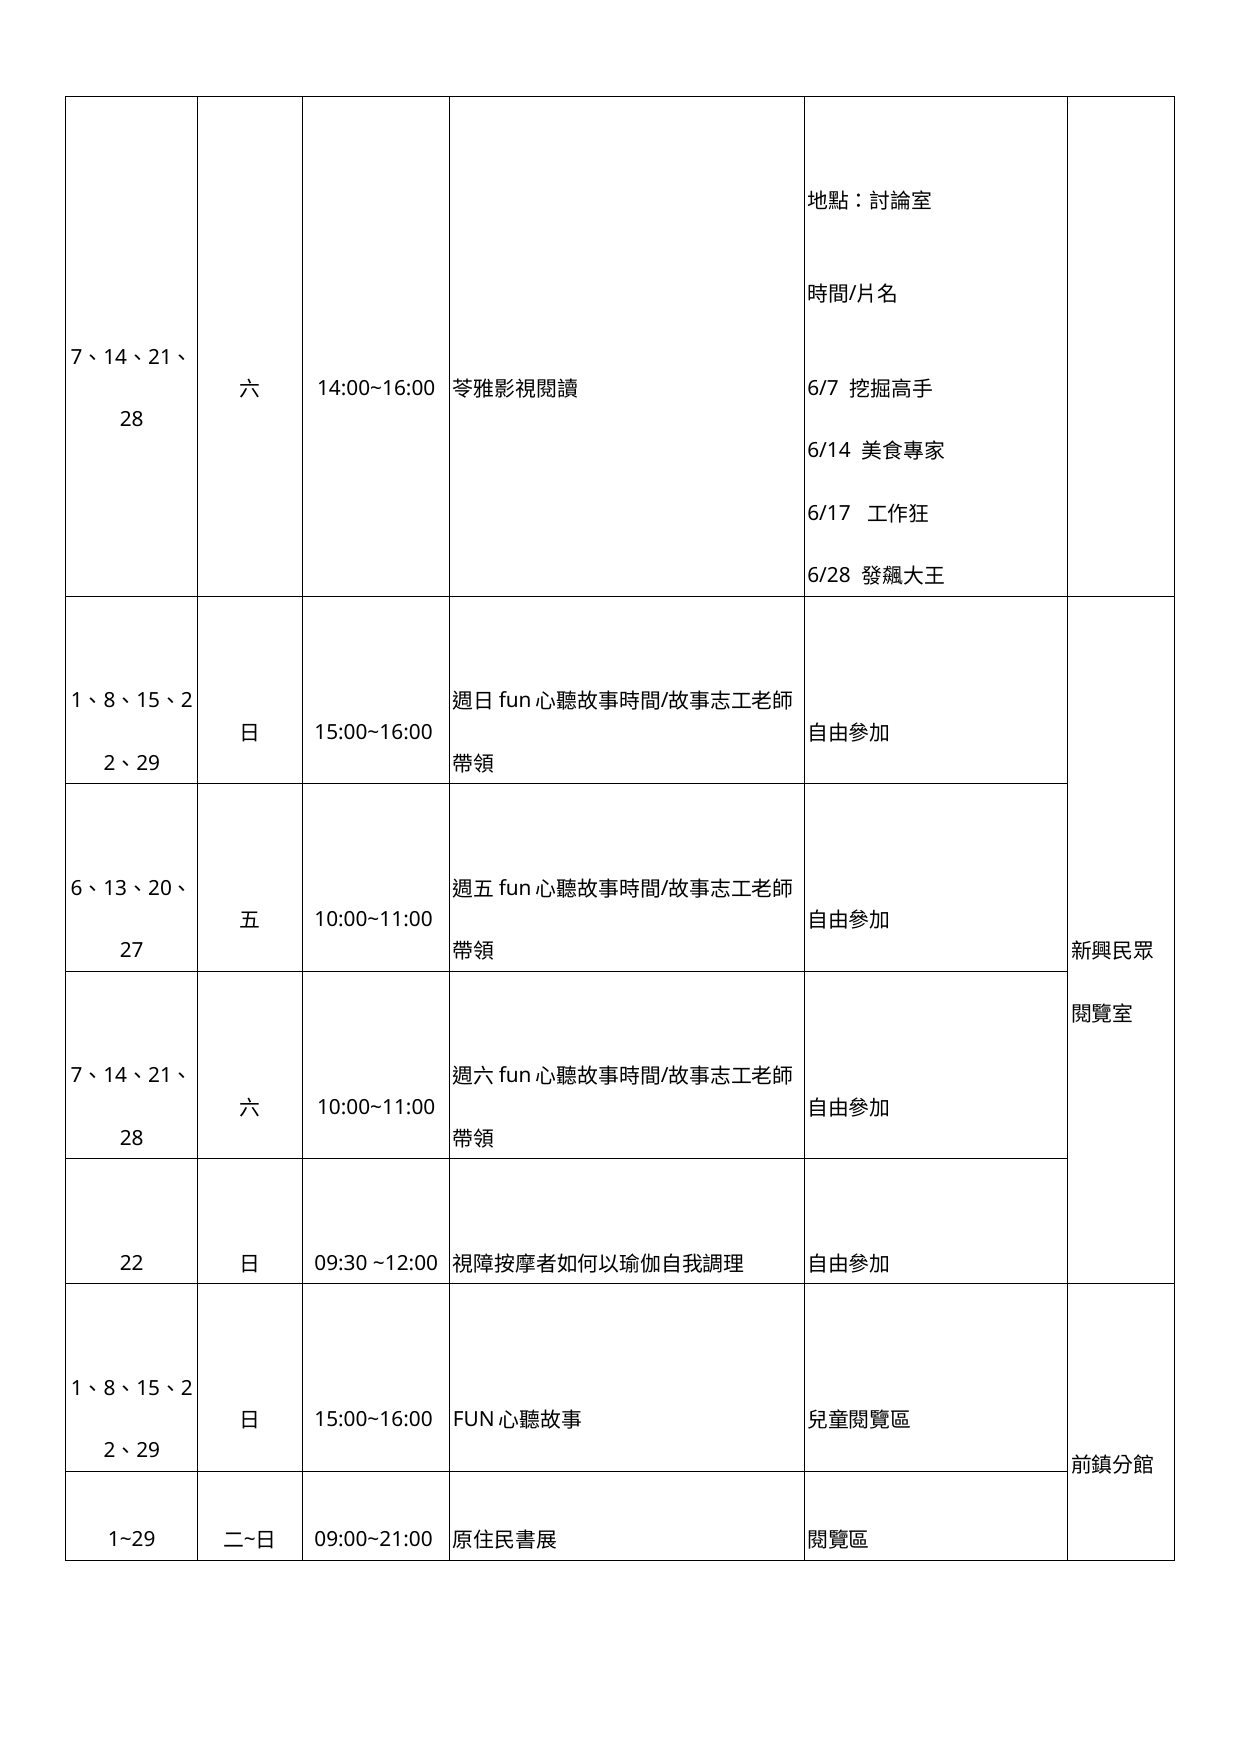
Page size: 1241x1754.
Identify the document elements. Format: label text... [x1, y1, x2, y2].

table_cell 自由參加 [805, 1159, 1067, 1283]
table_cell 日 [198, 1159, 302, 1283]
table_cell 五 [198, 784, 302, 971]
table_cell 六 [198, 97, 302, 596]
table_cell 7、14、21、28 [66, 97, 197, 596]
table_cell 地點：討論室 時間/片名 6/7 挖掘高手 6/14 美食專家 6/17 工作狂 6/28 發飆大王 [805, 97, 1067, 596]
table_cell 1、8、15、22、29 [66, 597, 197, 783]
table_cell 09:00~21:00 [303, 1472, 449, 1559]
table_cell 新興民眾閱覽室 [1068, 597, 1174, 1283]
table_cell 22 [66, 1159, 197, 1283]
table_cell 15:00~16:00 [303, 597, 449, 783]
table_cell 六 [198, 972, 302, 1158]
table_cell 10:00~11:00 [303, 784, 449, 971]
table_cell 日 [198, 1284, 302, 1471]
table_cell 兒童閱覽區 [805, 1284, 1067, 1471]
table_cell 苓雅影視閱讀 [450, 97, 804, 596]
table_cell [1068, 97, 1174, 596]
table_cell 14:00~16:00 [303, 97, 449, 596]
table_cell 6、13、20、27 [66, 784, 197, 971]
table_cell 1、8、15、22、29 [66, 1284, 197, 1471]
table_cell 日 [198, 597, 302, 783]
table_cell 自由參加 [805, 784, 1067, 971]
table_cell 1~29 [66, 1472, 197, 1559]
table_cell 週六fun心聽故事時間/故事志工老師帶領 [450, 972, 804, 1158]
table_cell 原住民書展 [450, 1472, 804, 1559]
table_cell 視障按摩者如何以瑜伽自我調理 [450, 1159, 804, 1283]
table_cell 自由參加 [805, 972, 1067, 1158]
table_cell 二~日 [198, 1472, 302, 1559]
table_cell 15:00~16:00 [303, 1284, 449, 1471]
table_cell 週五fun心聽故事時間/故事志工老師帶領 [450, 784, 804, 971]
table_cell 閱覽區 [805, 1472, 1067, 1559]
table_cell 前鎮分館 [1068, 1284, 1174, 1559]
table_cell 09:30 ~12:00 [303, 1159, 449, 1283]
table_cell 週日fun心聽故事時間/故事志工老師帶領 [450, 597, 804, 783]
table_cell 10:00~11:00 [303, 972, 449, 1158]
table_cell FUN心聽故事 [450, 1284, 804, 1471]
table_cell 7、14、21、28 [66, 972, 197, 1158]
table_cell 自由參加 [805, 597, 1067, 783]
